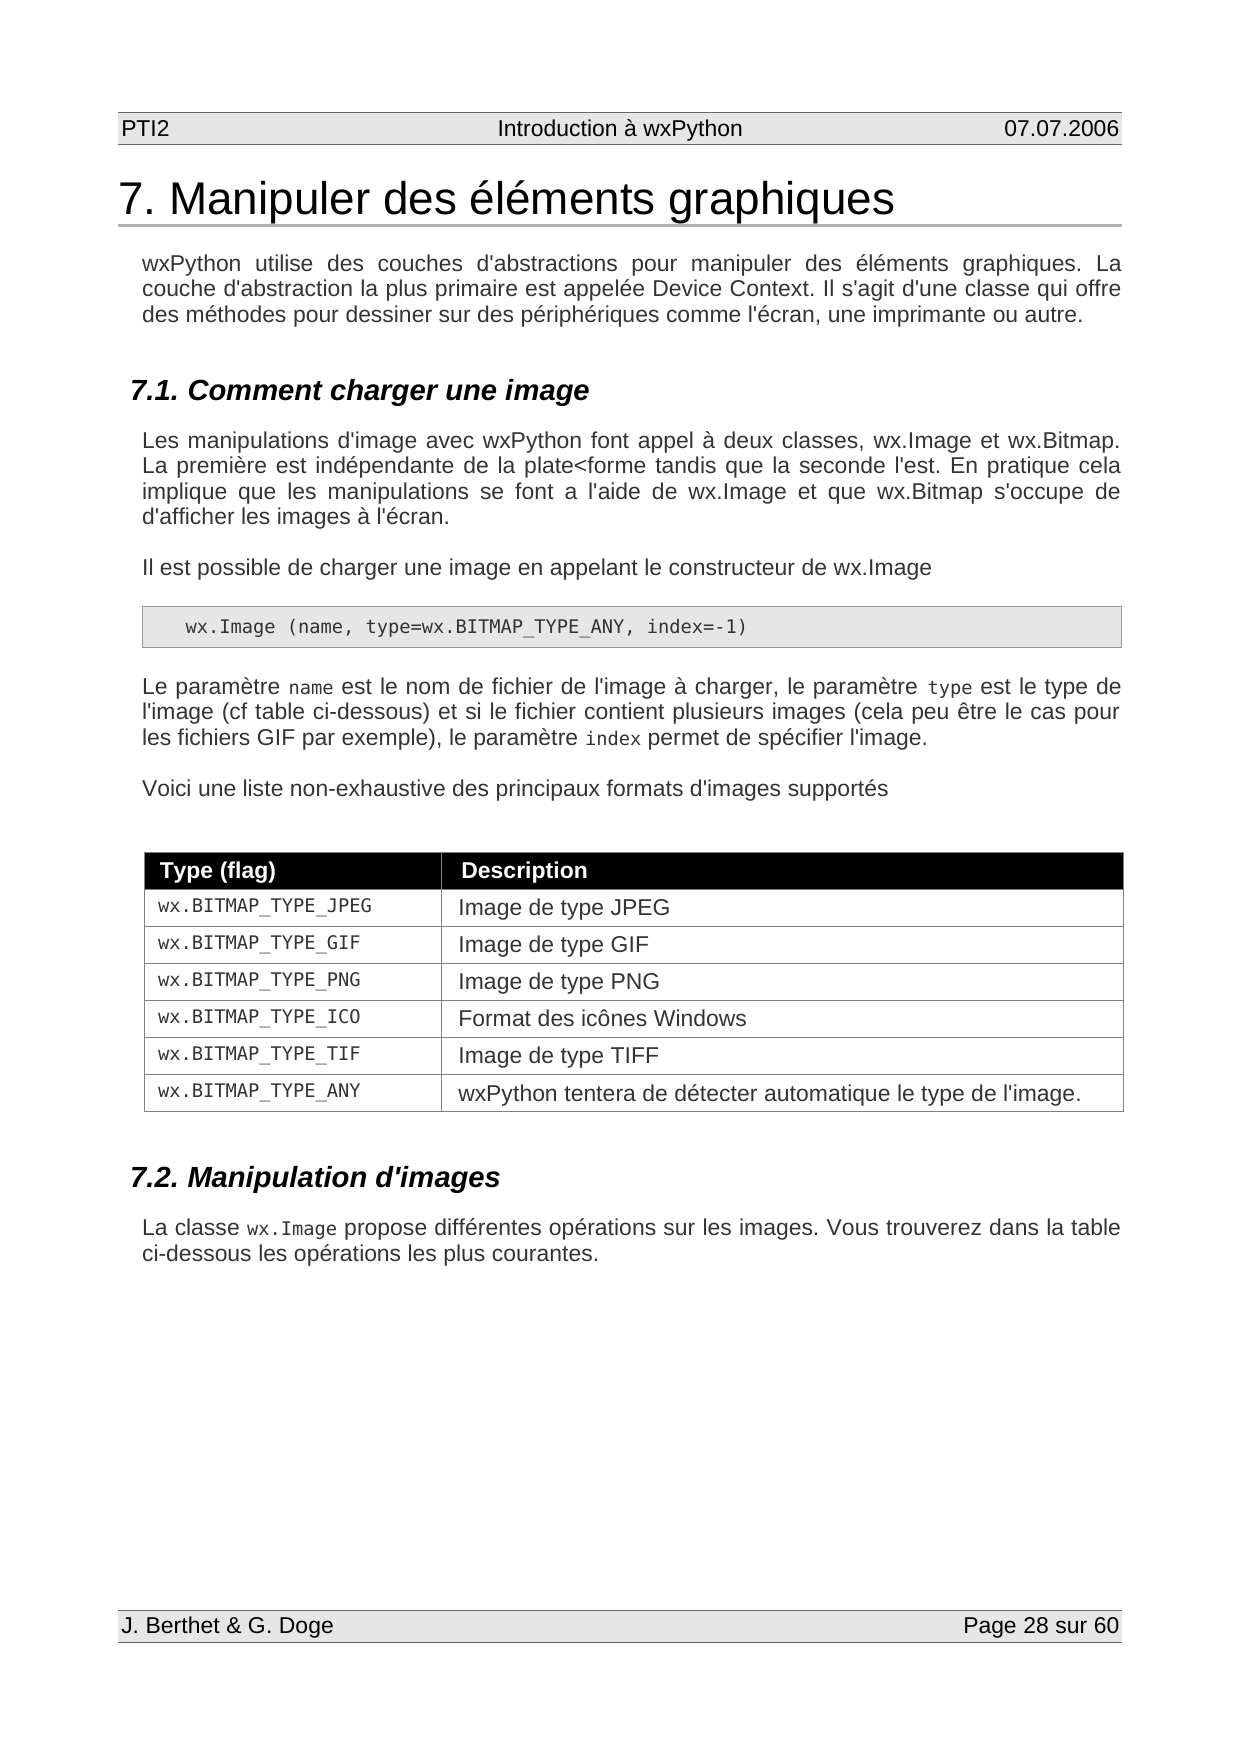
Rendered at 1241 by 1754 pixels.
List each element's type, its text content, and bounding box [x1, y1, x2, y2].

text Voici une liste non-exhaustive des principaux formats d'images supportés [142, 775, 1122, 801]
text Il est possible de charger une image en appelant le constructeur de wx.Image [142, 555, 1122, 581]
table_cell Image de type GIF [442, 927, 1123, 963]
subtitle Manipulation d'images [130, 1161, 1122, 1194]
table_cell wx.BITMAP_TYPE_ANY [145, 1075, 441, 1111]
table_cell wx.BITMAP_TYPE_ICO [145, 1001, 441, 1037]
table_cell wx.BITMAP_TYPE_GIF [145, 927, 441, 963]
table_header Description [442, 853, 1123, 889]
table_cell wxPython tentera de détecter automatique le type de l'image. [442, 1075, 1123, 1111]
text wxPython utilise des couches d'abstractions pour manipuler des éléments graphiques. La couche d'abstraction la plus primaire est appelée Device Context. Il s'agit d'une classe qui offre des méthodes pour dessiner sur des périphériques comme l'écran, une imprimante ou autre. [142, 250, 1122, 327]
text wx.Image (name, type=wx.BITMAP_TYPE_ANY, index=-1) [143, 607, 1121, 647]
subtitle Comment charger une image [130, 374, 1122, 407]
table_header Type (flag) [145, 853, 441, 889]
subtitle Manipuler des éléments graphiques [118, 173, 1122, 224]
table_cell Format des icônes Windows [442, 1001, 1123, 1037]
table_cell Image de type PNG [442, 964, 1123, 1000]
text Le paramètre name est le nom de fichier de l'image à charger, le paramètre type est le type de l'image (cf table ci-dessous) et si le fichier contient plusieurs images (cela peu être le cas pour les fichiers GIF par exemple), le paramètre index permet de spécifier l'image. [142, 673, 1122, 750]
table_cell wx.BITMAP_TYPE_JPEG [145, 890, 441, 926]
table_cell wx.BITMAP_TYPE_TIF [145, 1038, 441, 1074]
text Les manipulations d'image avec wxPython font appel à deux classes, wx.Image et wx.Bitmap. La première est indépendante de la plate<forme tandis que la seconde l'est. En pratique cela implique que les manipulations se font a l'aide de wx.Image et que wx.Bitmap s'occupe de d'afficher les images à l'écran. [142, 427, 1122, 529]
table_cell wx.BITMAP_TYPE_PNG [145, 964, 441, 1000]
text La classe wx.Image propose différentes opérations sur les images. Vous trouverez dans la table ci-dessous les opérations les plus courantes. [142, 1215, 1122, 1266]
table_cell Image de type TIFF [442, 1038, 1123, 1074]
table_cell Image de type JPEG [442, 890, 1123, 926]
